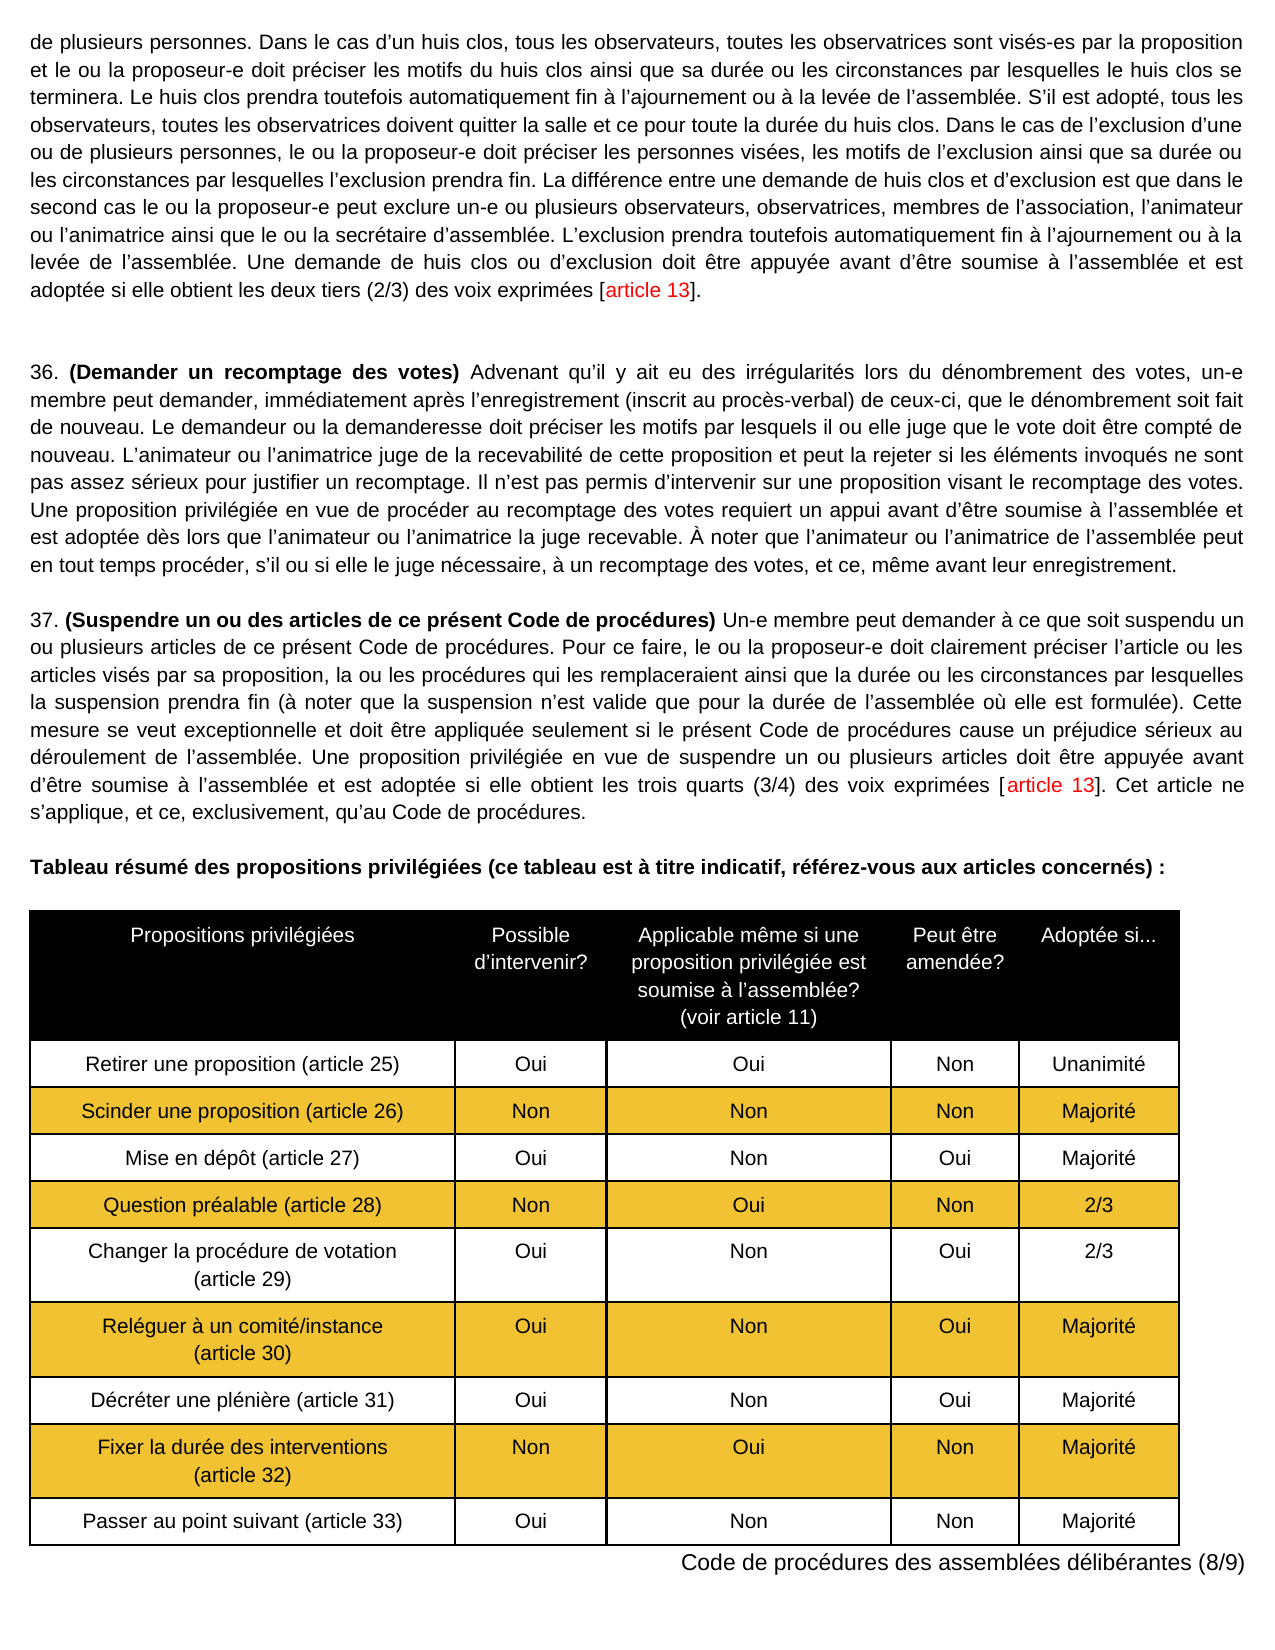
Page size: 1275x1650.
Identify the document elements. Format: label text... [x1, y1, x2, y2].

table_cell Changer la procédure de votation (article 29) [31, 1229, 454, 1301]
table_cell Oui [608, 1425, 890, 1497]
table_cell Non [456, 1425, 605, 1497]
table_cell Oui [892, 1135, 1018, 1180]
table_cell Oui [456, 1135, 605, 1180]
table_cell Mise en dépôt (article 27) [31, 1135, 454, 1180]
table_cell Oui [456, 1041, 605, 1086]
table_header Possible d’intervenir? [456, 912, 605, 1039]
table_cell Oui [608, 1041, 890, 1086]
table_cell Fixer la durée des interventions (article 32) [31, 1425, 454, 1497]
table_cell Non [608, 1229, 890, 1301]
table_cell Non [892, 1499, 1018, 1544]
table_cell Question préalable (article 28) [31, 1182, 454, 1227]
text 36. (Demander un recomptage des votes) Advenant qu’il y ait eu des irrégularités lors du dénombrement des votes, un-e membre peut demander, immédiatement après l’enregistrement (inscrit au procès-verbal) de ceux-ci, que le dénombrement soit fait de nouveau. Le demandeur ou la demanderesse doit préciser les motifs par lesquels il ou elle juge que le vote doit être compté de nouveau. L’animateur ou l’animatrice juge de la recevabilité de cette proposition et peut la rejeter si les éléments invoqués ne sont pas assez sérieux pour justifier un recomptage. Il n’est pas permis d’intervenir sur une proposition visant le recomptage des votes. Une proposition privilégiée en vue de procéder au recomptage des votes requiert un appui avant d’être soumise à l’assemblée et est adoptée dès lors que l’animateur ou l’animatrice la juge recevable. À noter que l’animateur ou l’animatrice de l’assemblée peut en tout temps procéder, s’il ou si elle le juge nécessaire, à un recomptage des votes, et ce, même avant leur enregistrement. [30, 360, 1245, 576]
table_cell Majorité [1020, 1425, 1178, 1497]
table_cell Unanimité [1020, 1041, 1178, 1086]
table_header Applicable même si une proposition privilégiée est soumise à l’assemblée? (voir article 11) [608, 912, 890, 1039]
text 37. (Suspendre un ou des articles de ce présent Code de procédures) Un-e membre peut demander à ce que soit suspendu un ou plusieurs articles de ce présent Code de procédures. Pour ce faire, le ou la proposeur-e doit clairement préciser l’article ou les articles visés par sa proposition, la ou les procédures qui les remplaceraient ainsi que la durée ou les circonstances par lesquelles la suspension prendra fin (à noter que la suspension n’est valide que pour la durée de l’assemblée où elle est formulée). Cette mesure se veut exceptionnelle et doit être appliquée seulement si le présent Code de procédures cause un préjudice sérieux au déroulement de l’assemblée. Une proposition privilégiée en vue de suspendre un ou plusieurs articles doit être appuyée avant d’être soumise à l’assemblée et est adoptée si elle obtient les trois quarts (3/4) des voix exprimées [article 13]. Cet article ne s’applique, et ce, exclusivement, qu’au Code de procédures. [30, 607, 1245, 824]
text de plusieurs personnes. Dans le cas d’un huis clos, tous les observateurs, toutes les observatrices sont visés-es par la proposition et le ou la proposeur-e doit préciser les motifs du huis clos ainsi que sa durée ou les circonstances par lesquelles le huis clos se terminera. Le huis clos prendra toutefois automatiquement fin à l’ajournement ou à la levée de l’assemblée. S’il est adopté, tous les observateurs, toutes les observatrices doivent quitter la salle et ce pour toute la durée du huis clos. Dans le cas de l’exclusion d’une ou de plusieurs personnes, le ou la proposeur-e doit préciser les personnes visées, les motifs de l’exclusion ainsi que sa durée ou les circonstances par lesquelles l’exclusion prendra fin. La différence entre une demande de huis clos et d’exclusion est que dans le second cas le ou la proposeur-e peut exclure un-e ou plusieurs observateurs, observatrices, membres de l’association, l’animateur ou l’animatrice ainsi que le ou la secrétaire d’assemblée. L’exclusion prendra toutefois automatiquement fin à l’ajournement ou à la levée de l’assemblée. Une demande de huis clos ou d’exclusion doit être appuyée avant d’être soumise à l’assemblée et est adoptée si elle obtient les deux tiers (2/3) des voix exprimées [article 13]. [30, 30, 1245, 301]
table_cell Majorité [1020, 1303, 1178, 1376]
table_cell Majorité [1020, 1378, 1178, 1422]
table_cell Non [608, 1378, 890, 1422]
table_cell Oui [456, 1499, 605, 1544]
table_cell Oui [892, 1303, 1018, 1376]
table_header Peut être amendée? [892, 912, 1018, 1039]
table_cell Non [608, 1499, 890, 1544]
table_cell Oui [608, 1182, 890, 1227]
table_cell Non [608, 1088, 890, 1133]
table_cell Retirer une proposition (article 25) [31, 1041, 454, 1086]
table_cell Oui [456, 1378, 605, 1422]
table_cell Non [456, 1088, 605, 1133]
table_cell Non [608, 1303, 890, 1376]
table_cell Non [456, 1182, 605, 1227]
table_cell Décréter une plénière (article 31) [31, 1378, 454, 1422]
table_cell Non [608, 1135, 890, 1180]
table_cell Majorité [1020, 1499, 1178, 1544]
table_cell Reléguer à un comité/instance (article 30) [31, 1303, 454, 1376]
table_cell Non [892, 1041, 1018, 1086]
table_cell Passer au point suivant (article 33) [31, 1499, 454, 1544]
table_cell Oui [456, 1303, 605, 1376]
table_cell Oui [892, 1229, 1018, 1301]
table_cell Majorité [1020, 1135, 1178, 1180]
table_cell Non [892, 1088, 1018, 1133]
text Tableau résumé des propositions privilégiées (ce tableau est à titre indicatif, référez-vous aux articles concernés) : [30, 855, 1245, 879]
table_cell Oui [892, 1378, 1018, 1422]
table_cell Oui [456, 1229, 605, 1301]
table_header Propositions privilégiées [31, 912, 454, 1039]
table_cell Non [892, 1182, 1018, 1227]
table_cell 2/3 [1020, 1182, 1178, 1227]
table_cell Non [892, 1425, 1018, 1497]
table_header Adoptée si... [1020, 912, 1178, 1039]
table_cell Scinder une proposition (article 26) [31, 1088, 454, 1133]
table_cell Majorité [1020, 1088, 1178, 1133]
table_cell 2/3 [1020, 1229, 1178, 1301]
